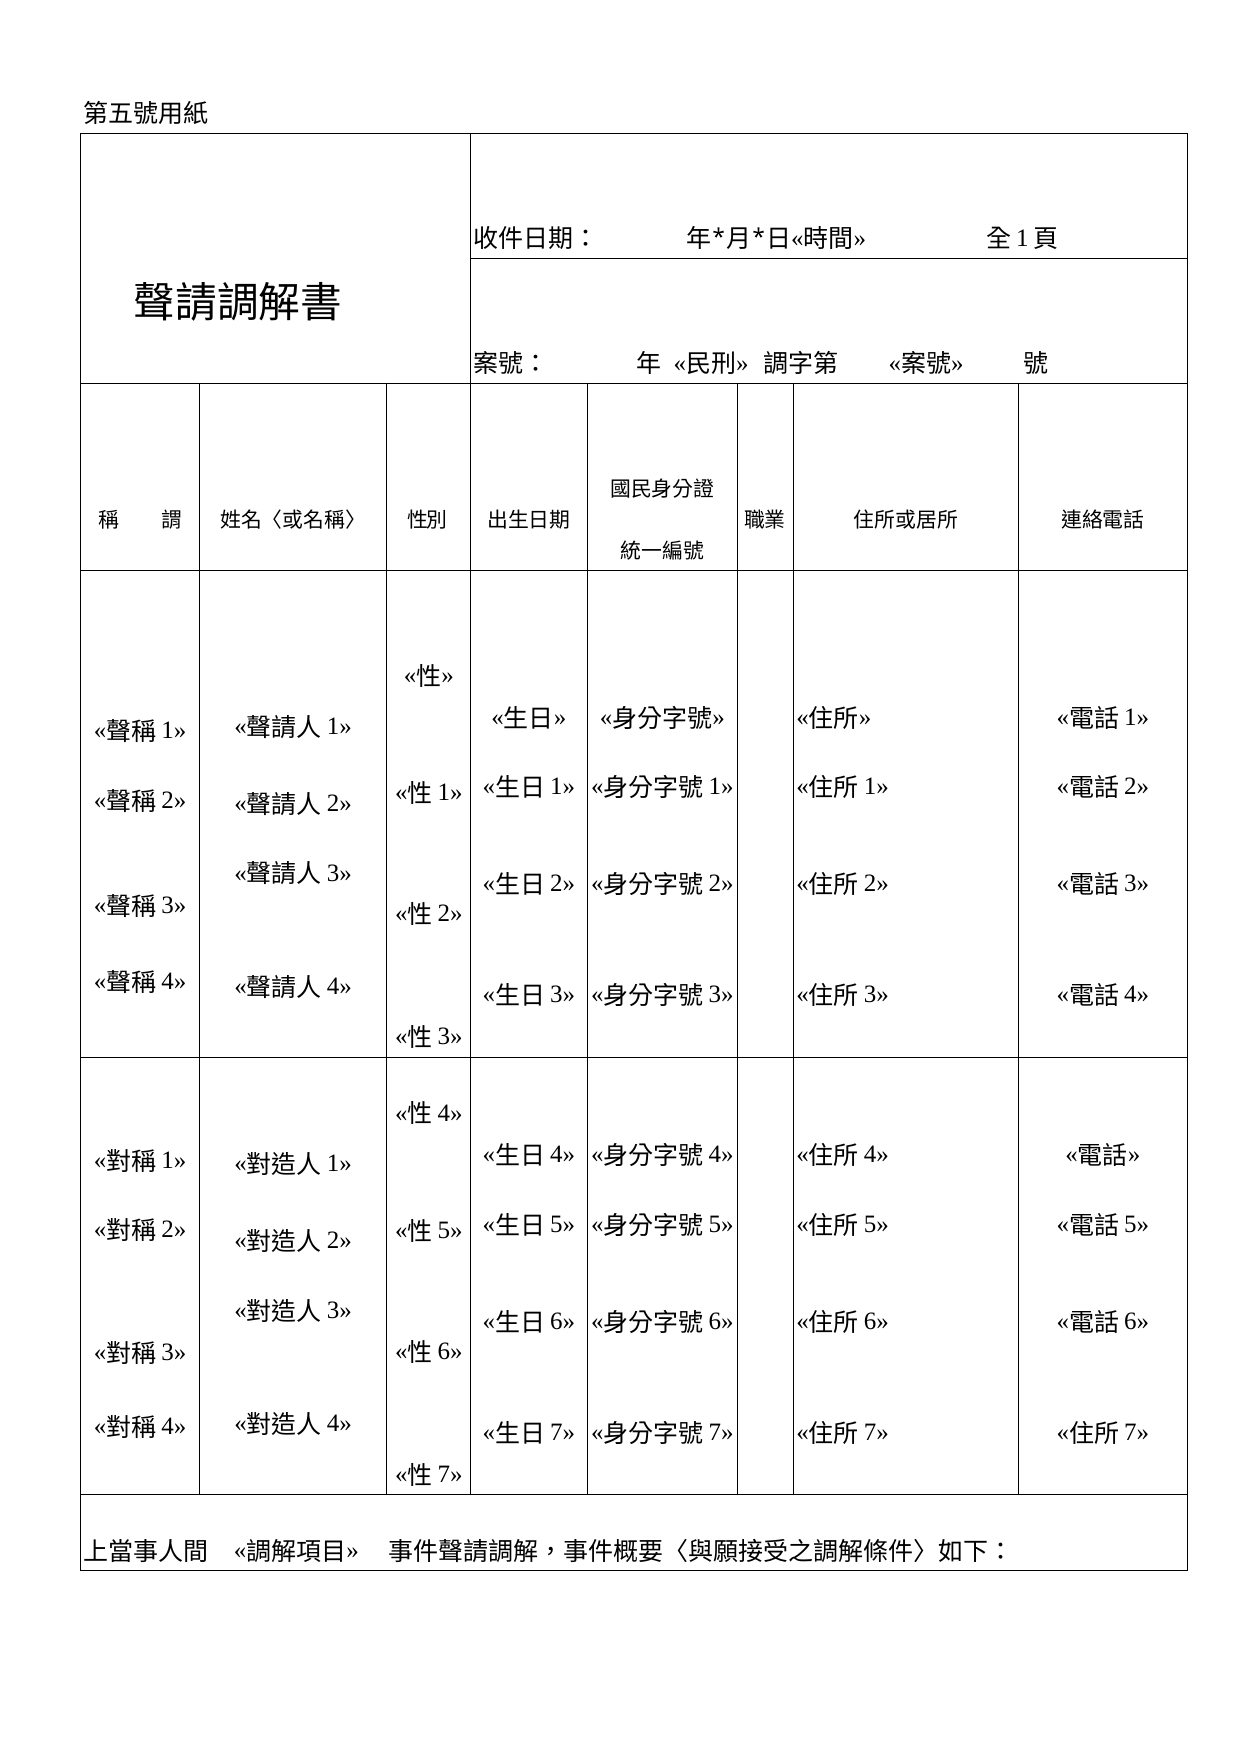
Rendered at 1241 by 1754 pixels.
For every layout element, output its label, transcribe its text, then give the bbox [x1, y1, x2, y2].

table_cell 聲請調解書 [81, 134, 470, 383]
table_cell 國民身分證 統一編號 [588, 384, 737, 570]
table_cell 職業 [738, 384, 793, 570]
table_cell «電話1» «電話2» «電話3» «電話4» [1019, 571, 1187, 1057]
table_cell [738, 1058, 793, 1494]
table_cell 性別 [387, 384, 470, 570]
table_cell 出生日期 [471, 384, 587, 570]
table_cell «性» «性1» «性2» «性3» [387, 571, 470, 1057]
table_cell «住所4» «住所5» «住所6» «住所7» [794, 1058, 1018, 1494]
table_cell 收件日期： 年*月*日«時間» 全1頁 [471, 134, 1187, 258]
table_cell «身分字號4» «身分字號5» «身分字號6» «身分字號7» [588, 1058, 737, 1494]
table_cell «身分字號» «身分字號1» «身分字號2» «身分字號3» [588, 571, 737, 1057]
table_cell «對造人1» «對造人2» «對造人3» «對造人4» [200, 1058, 386, 1494]
table_cell 姓名〈或名稱〉 [200, 384, 386, 570]
table_header 第五號用紙 [81, 70, 1187, 133]
table_cell 上當事人間 «調解項目» 事件聲請調解，事件概要〈與願接受之調解條件〉如下： [81, 1495, 1187, 1570]
table_cell «住所» «住所1» «住所2» «住所3» [794, 571, 1018, 1057]
table_cell [738, 571, 793, 1057]
table_cell «對稱1» «對稱2» «對稱3» «對稱4» [81, 1058, 199, 1494]
table_cell «生日» «生日1» «生日2» «生日3» [471, 571, 587, 1057]
table_cell «生日4» «生日5» «生日6» «生日7» [471, 1058, 587, 1494]
table_cell 稱 謂 [81, 384, 199, 570]
table_cell 案號： 年 «民刑» 調字第 «案號» 號 [471, 259, 1187, 383]
table_cell «聲稱1» «聲稱2» «聲稱3» «聲稱4» [81, 571, 199, 1057]
table_cell «電話» «電話5» «電話6» «住所7» [1019, 1058, 1187, 1494]
table_cell 連絡電話 [1019, 384, 1187, 570]
table_cell 住所或居所 [794, 384, 1018, 570]
table_cell «性4» «性5» «性6» «性7» [387, 1058, 470, 1494]
table_cell «聲請人1» «聲請人2» «聲請人3» «聲請人4» [200, 571, 386, 1057]
